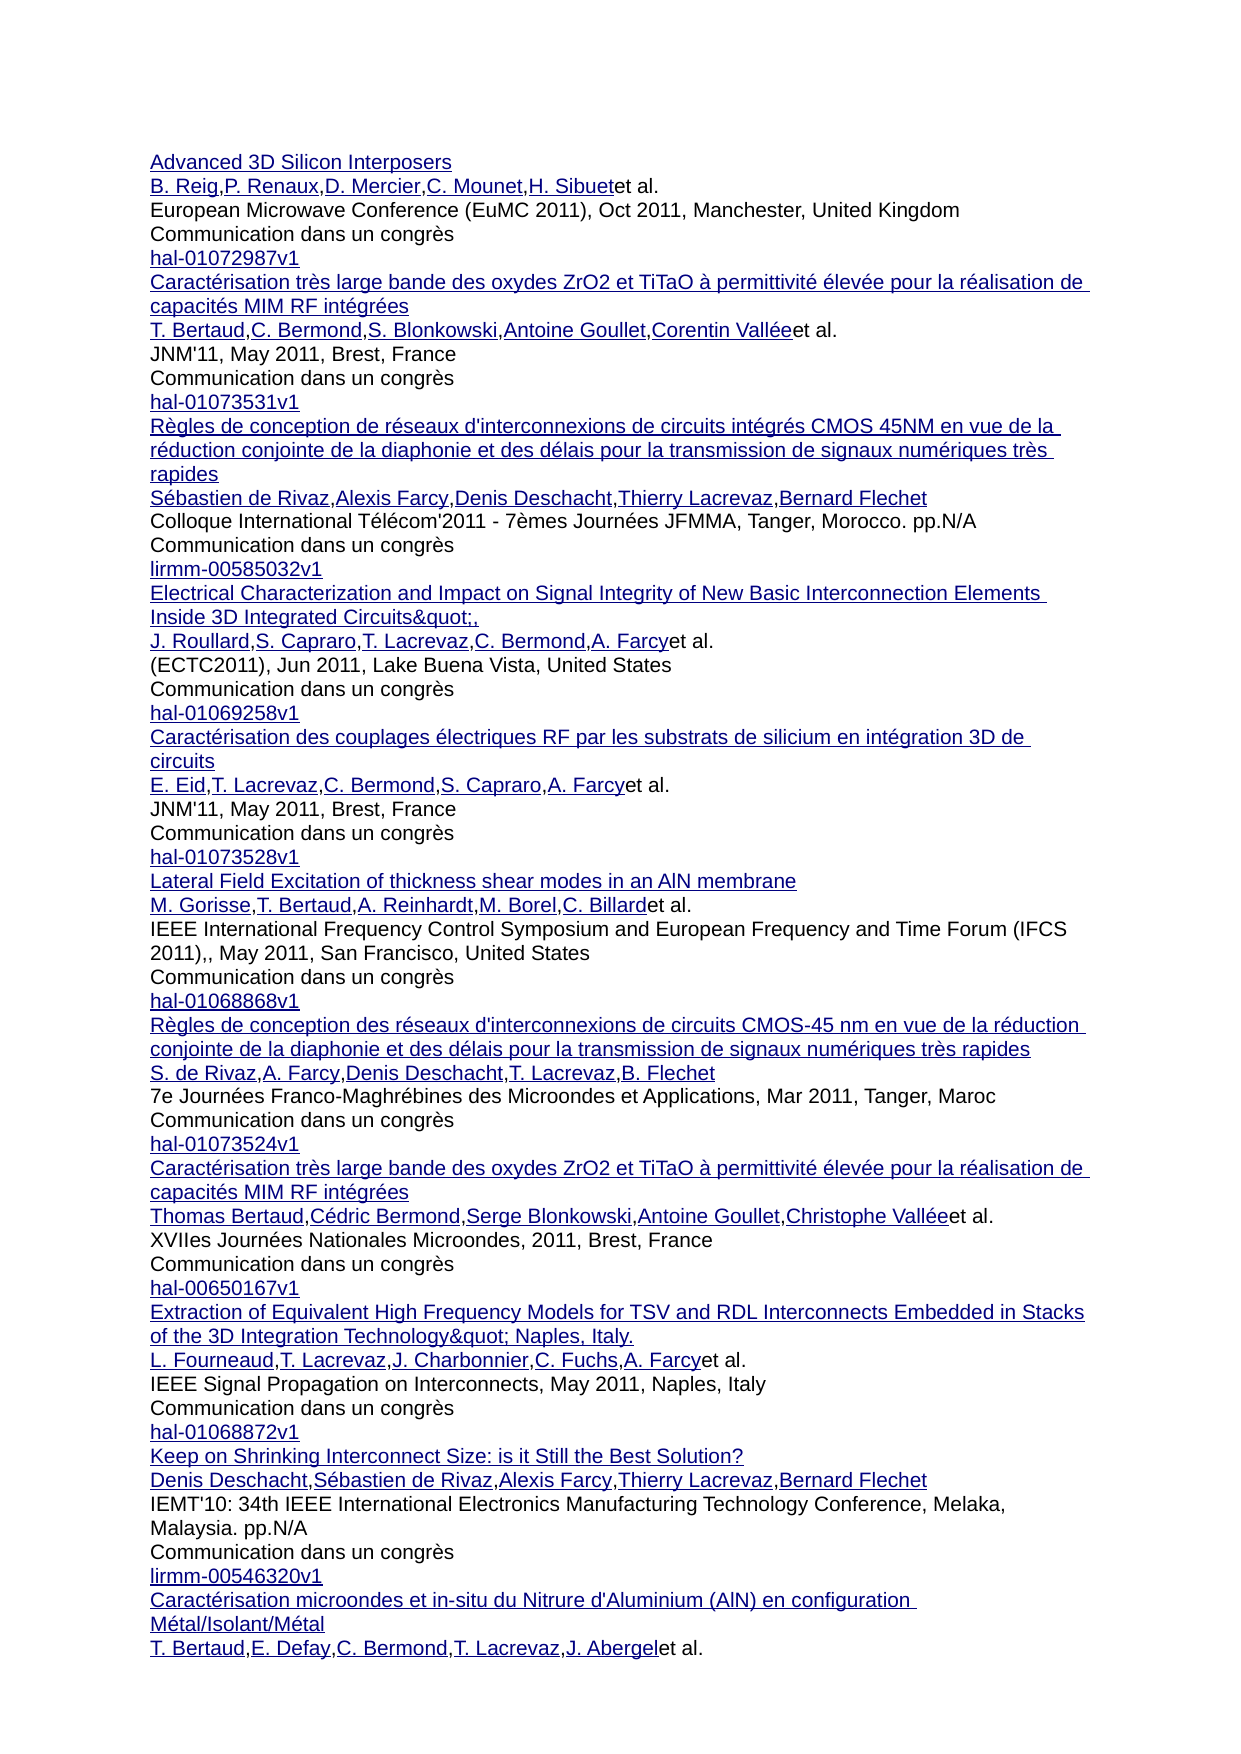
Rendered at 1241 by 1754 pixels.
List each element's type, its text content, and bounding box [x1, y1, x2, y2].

table_cell Caractérisation très large bande des oxydes ZrO2 et TiTaO à permittivité élevée pour la réalisation de [150, 270, 1090, 291]
table_cell capacités MIM RF intégrées Thomas Bertaud,Cédric Bermond,Serge Blonkowski,Antoine Goullet,Christophe Valléeet al. XVIIes Journées Nationales Microondes, 2011, Brest, France Communication dans un congrès hal-00650167v1 [150, 1178, 1090, 1300]
table_cell capacités MIM RF intégrées T. Bertaud,C. Bermond,S. Blonkowski,Antoine Goullet,Corentin Valléeet al. JNM'11, May 2011, Brest, France Communication dans un congrès hal-01073531v1 [150, 292, 1090, 413]
table_cell Electrical Characterization and Impact on Signal Integrity of New Basic Interconnection Elements Inside 3D Integrated Circuits&quot;, J. Roullard,S. Capraro,T. Lacrevaz,C. Bermond,A. Farcyet al. (ECTC2011), Jun 2011, Lake Buena Vista, United States Communication dans un congrès hal-01069258v1 [150, 581, 1090, 725]
table_cell Règles de conception de réseaux d'interconnexions de circuits intégrés CMOS 45NM en vue de la réduction conjointe de la diaphonie et des délais pour la transmission de signaux numériques très rapides Sébastien de Rivaz,Alexis Farcy,Denis Deschacht,Thierry Lacrevaz,Bernard Flechet Colloque International Télécom'2011 - 7èmes Journées JFMMA, Tanger, Morocco. pp.N/A Communication dans un congrès lirmm-00585032v1 [150, 414, 1090, 581]
table_cell Extraction of Equivalent High Frequency Models for TSV and RDL Interconnects Embedded in Stacks of the 3D Integration Technology&quot; Naples, Italy. L. Fourneaud,T. Lacrevaz,J. Charbonnier,C. Fuchs,A. Farcyet al. IEEE Signal Propagation on Interconnects, May 2011, Naples, Italy Communication dans un congrès hal-01068872v1 [150, 1300, 1090, 1444]
table_cell Caractérisation très large bande des oxydes ZrO2 et TiTaO à permittivité élevée pour la réalisation de [150, 1156, 1090, 1177]
table_cell Caractérisation microondes et in-situ du Nitrure d'Aluminium (AlN) en configuration Métal/Isolant/Métal T. Bertaud,E. Defay,C. Bermond,T. Lacrevaz,J. Abergelet al. [150, 1588, 1090, 1659]
table_cell Lateral Field Excitation of thickness shear modes in an AlN membrane M. Gorisse,T. Bertaud,A. Reinhardt,M. Borel,C. Billardet al. IEEE International Frequency Control Symposium and European Frequency and Time Forum (IFCS 2011),, May 2011, San Francisco, United States Communication dans un congrès hal-01068868v1 [150, 869, 1090, 1012]
table_cell Caractérisation des couplages électriques RF par les substrats de silicium en intégration 3D de circuits E. Eid,T. Lacrevaz,C. Bermond,S. Capraro,A. Farcyet al. JNM'11, May 2011, Brest, France Communication dans un congrès hal-01073528v1 [150, 725, 1090, 869]
table_cell Advanced 3D Silicon Interposers B. Reig,P. Renaux,D. Mercier,C. Mounet,H. Sibuetet al. European Microwave Conference (EuMC 2011), Oct 2011, Manchester, United Kingdom Communication dans un congrès hal-01072987v1 [150, 150, 1090, 270]
table_cell Règles de conception des réseaux d'interconnexions de circuits CMOS-45 nm en vue de la réduction conjointe de la diaphonie et des délais pour la transmission de signaux numériques très rapides S. de Rivaz,A. Farcy,Denis Deschacht,T. Lacrevaz,B. Flechet 7e Journées Franco-Maghrébines des Microondes et Applications, Mar 2011, Tanger, Maroc Communication dans un congrès hal-01073524v1 [150, 1013, 1090, 1156]
table_cell Keep on Shrinking Interconnect Size: is it Still the Best Solution? Denis Deschacht,Sébastien de Rivaz,Alexis Farcy,Thierry Lacrevaz,Bernard Flechet IEMT'10: 34th IEEE International Electronics Manufacturing Technology Conference, Melaka, Malaysia. pp.N/A Communication dans un congrès lirmm-00546320v1 [150, 1444, 1090, 1587]
